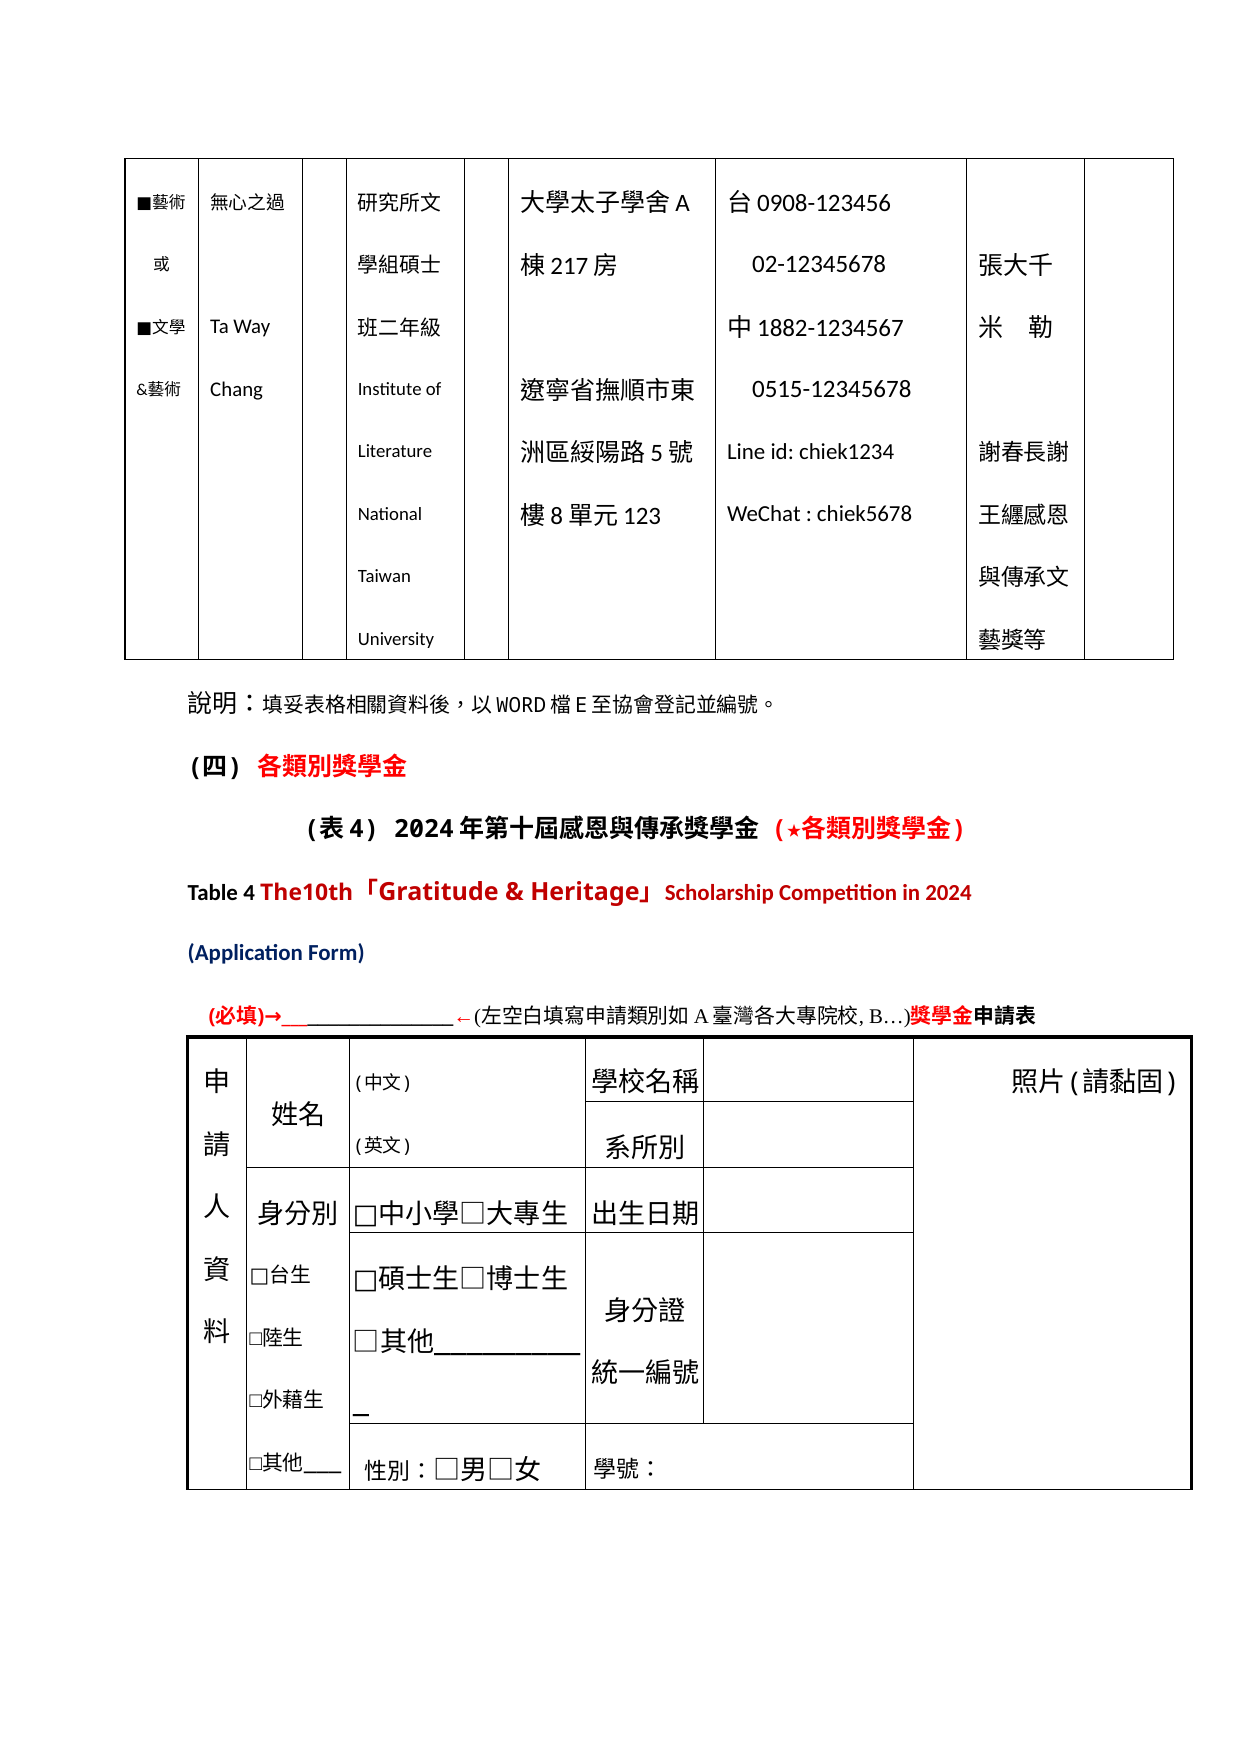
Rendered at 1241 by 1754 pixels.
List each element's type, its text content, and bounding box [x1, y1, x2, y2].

table_cell 系所別 [586, 1102, 703, 1167]
table_cell [704, 1233, 913, 1423]
table_header (中文) (英文) [350, 1039, 585, 1167]
table_cell 身分證 統一編號 [586, 1233, 703, 1423]
table_header [704, 1039, 913, 1101]
table_header 張大千 米 勒 謝春長謝王纒感恩與傳承文藝獎等 [967, 159, 1084, 659]
text (四) 各類別獎學金 [187, 723, 1053, 785]
table_header ■藝術 或 ■文學 &藝術 [126, 159, 198, 659]
text (必填)→_________________←(左空白填寫申請類別如A臺灣各大專院校, B…)獎學金申請表 [187, 973, 1053, 1035]
table_cell □碩士生□博士生□其他__________ [350, 1233, 585, 1423]
table_header [465, 159, 508, 659]
table_cell [704, 1168, 913, 1232]
table_header 學校名稱 [586, 1039, 703, 1101]
table_cell [704, 1102, 913, 1167]
table_header 台0908-123456 02-12345678 中1882-1234567 0515-12345678 Line id: chiek1234 WeChat : chiek5678 [716, 159, 966, 659]
text Table 4 The10th「Gratitude & Heritage」Scholarship Competition in 2024 (Application Form) [187, 848, 1053, 973]
table_header 研究所文學組碩士班二年級 Institute of Literature National Taiwan University [347, 159, 464, 659]
table_header 姓名 [247, 1039, 349, 1167]
text 說明：填妥表格相關資料後，以WORD檔E至協會登記並編號。 [187, 660, 1053, 723]
table_cell 學號： [586, 1424, 913, 1488]
table_header 無心之過 Ta Way Chang [199, 159, 302, 659]
table_header [303, 159, 346, 659]
table_header [1085, 159, 1173, 659]
table_cell □中小學□大專生 [350, 1168, 585, 1232]
table_header 大學太子學舍A棟217房 遼寧省撫順市東洲區綏陽路5號樓8單元123 [509, 159, 715, 659]
text (表4) 2024年第十屆感恩與傳承獎學金 (★各類別獎學金) [187, 785, 1053, 848]
table_header 照片(請黏固) [914, 1039, 1190, 1488]
table_cell 性別：□男□女 [350, 1424, 585, 1488]
table_cell 身分別 □台生 □陸生 □外藉生 □其他___ [247, 1168, 349, 1488]
table_cell 出生日期 [586, 1168, 703, 1232]
table_header 申 請 人 資 料 [189, 1039, 246, 1488]
